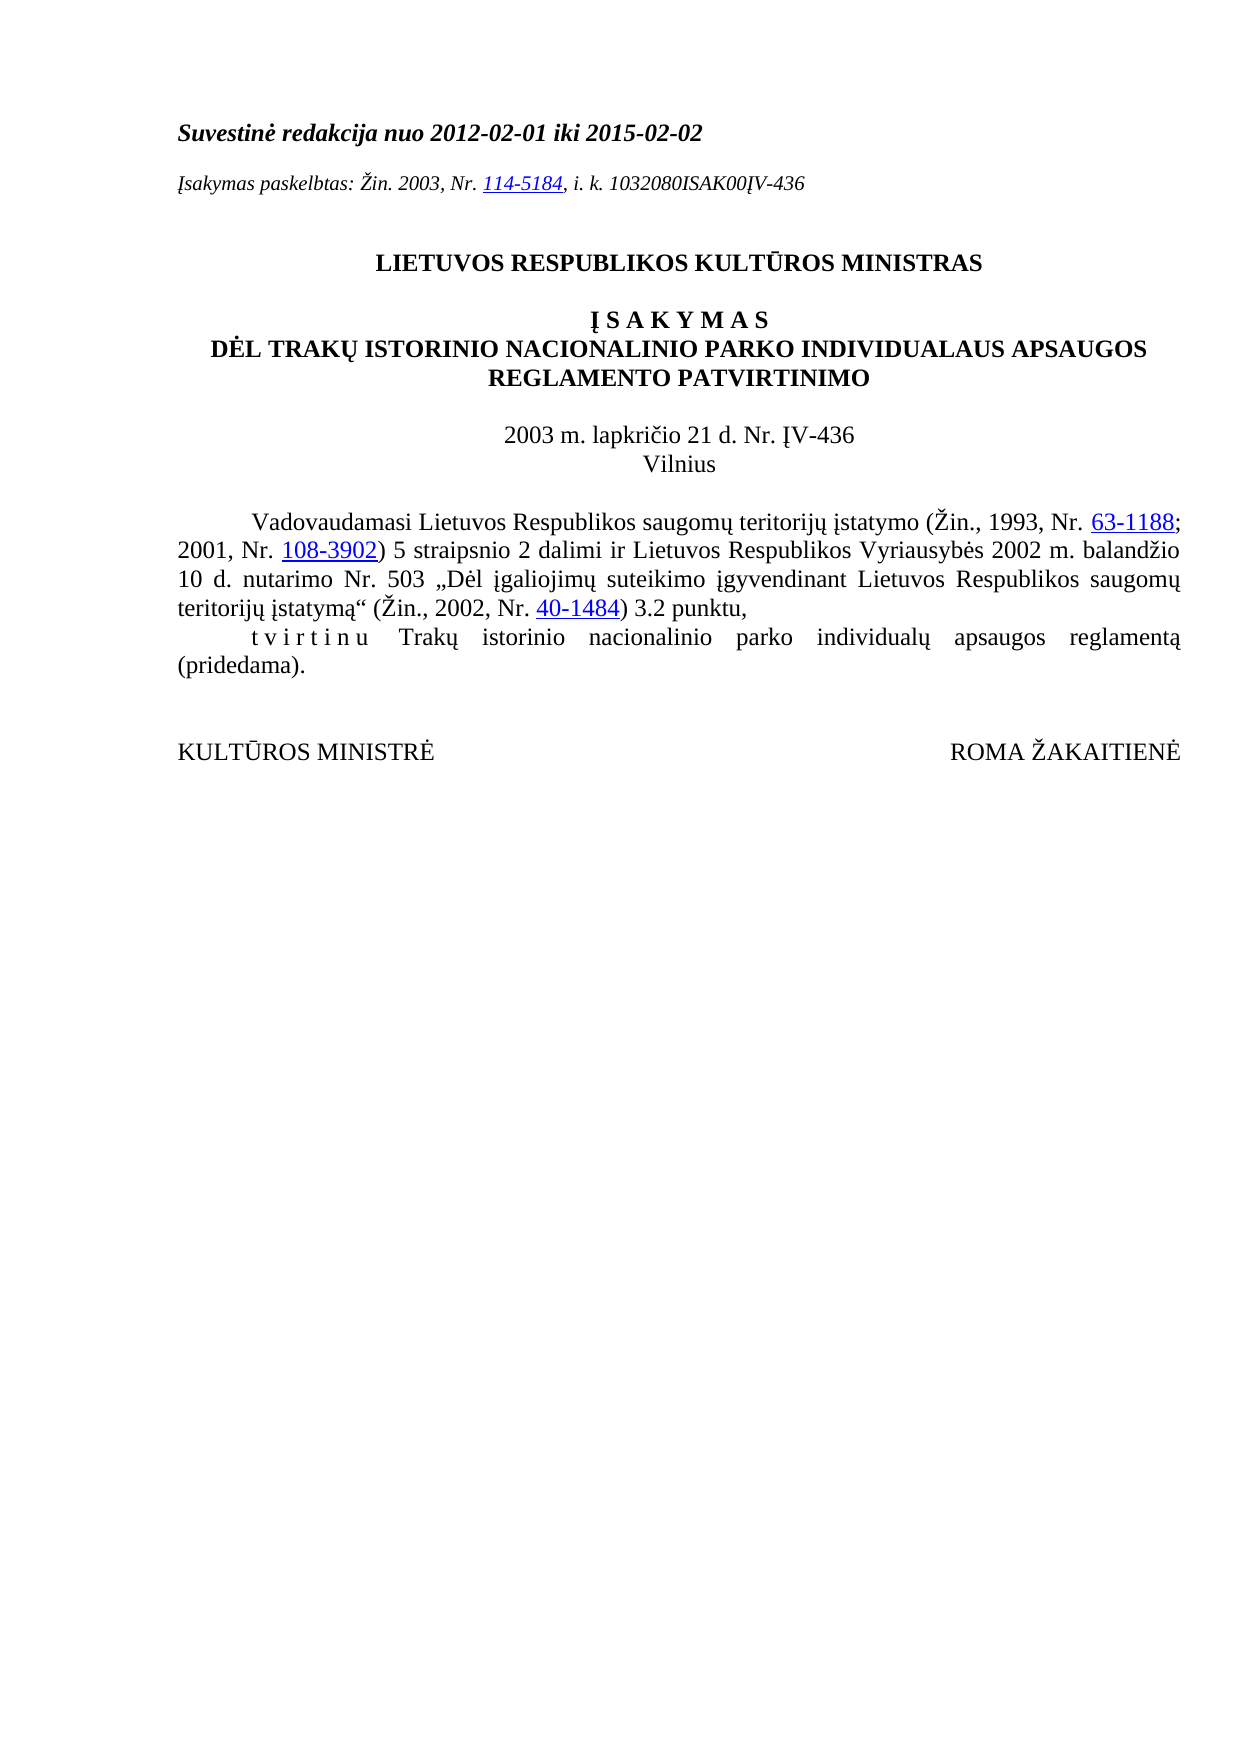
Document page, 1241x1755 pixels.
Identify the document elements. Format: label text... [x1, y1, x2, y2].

text Suvestinė redakcija nuo 2012-02-01 iki 2015-02-02 [177, 118, 1181, 147]
text tvirtinu Trakų istorinio nacionalinio parko individualų apsaugos reglamentą (pridedama). [177, 622, 1181, 679]
text Į S A K Y M A S [177, 305, 1181, 334]
text DĖL TRAKŲ ISTORINIO NACIONALINIO PARKO INDIVIDUALAUS APSAUGOS REGLAMENTO PATVIRTINIMO [177, 334, 1181, 392]
text LIETUVOS RESPUBLIKOS KULTŪROS MINISTRAS [177, 248, 1181, 277]
text Vilnius [177, 449, 1181, 478]
text KULTŪROS MINISTRĖ ROMA ŽAKAITIENĖ [177, 737, 1181, 765]
text Vadovaudamasi Lietuvos Respublikos saugomų teritorijų įstatymo (Žin., 1993, Nr. 63-1188; 2001, Nr. 108-3902) 5 straipsnio 2 dalimi ir Lietuvos Respublikos Vyriausybės 2002 m. balandžio 10 d. nutarimo Nr. 503 „Dėl įgaliojimų suteikimo įgyvendinant Lietuvos Respublikos saugomų teritorijų įstatymą“ (Žin., 2002, Nr. 40-1484) 3.2 punktu, [177, 507, 1181, 622]
text Įsakymas paskelbtas: Žin. 2003, Nr. 114-5184, i. k. 1032080ISAK00ĮV-436 [177, 171, 1181, 195]
text 2003 m. lapkričio 21 d. Nr. ĮV-436 [177, 420, 1181, 449]
